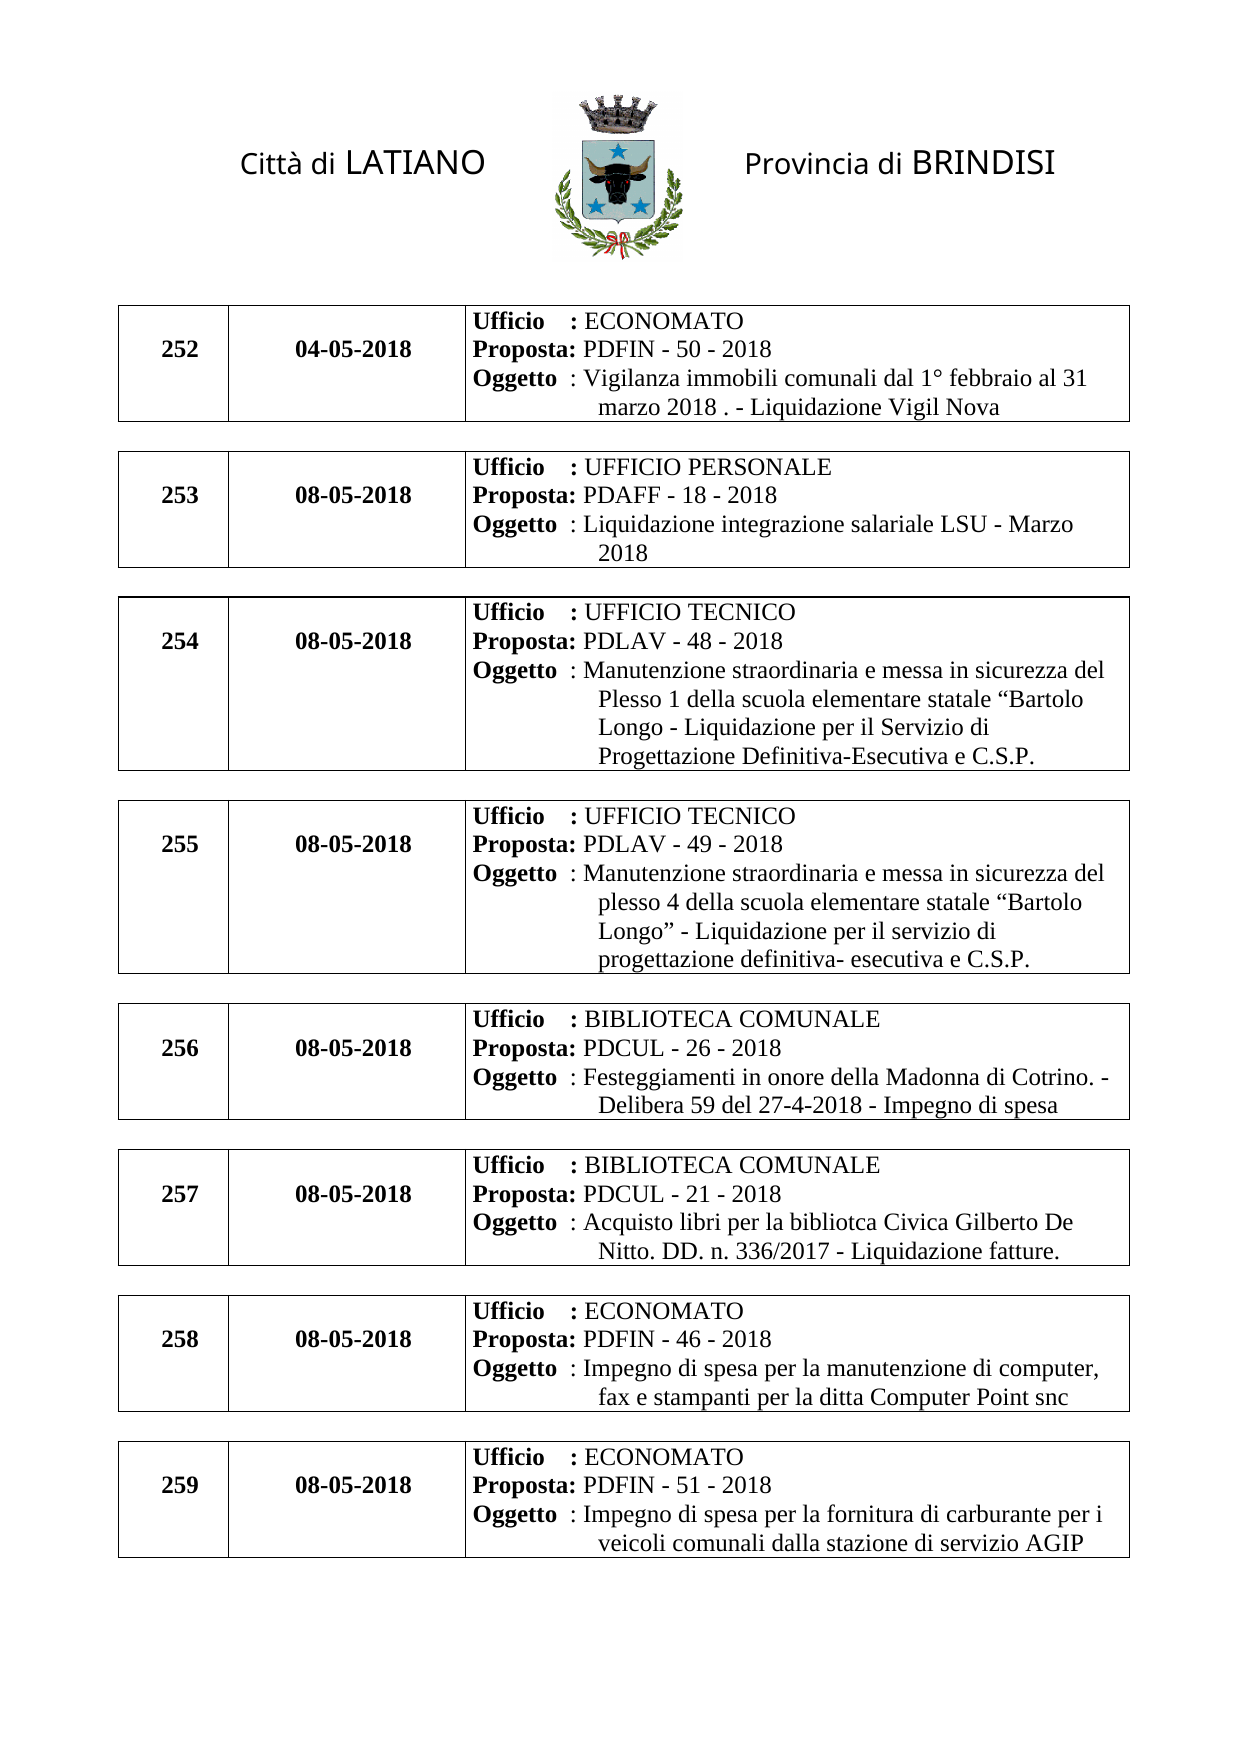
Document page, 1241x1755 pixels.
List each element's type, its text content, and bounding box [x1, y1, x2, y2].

table_header Ufficio : UFFICIO TECNICO Proposta: PDLAV - 48 - 2018 Oggetto : Manutenzione straordinaria e messa in sicurezza del Plesso 1 della scuola elementare statale “Bartolo Longo - Liquidazione per il Servizio di Progettazione Definitiva-Esecutiva e C.S.P. [466, 598, 1129, 770]
table_header 04-05-2018 [229, 306, 465, 421]
table_header Ufficio : ECONOMATO Proposta: PDFIN - 51 - 2018 Oggetto : Impegno di spesa per la fornitura di carburante per i veicoli comunali dalla stazione di servizio AGIP [466, 1442, 1129, 1557]
table_header 259 [119, 1442, 228, 1557]
table_header 08-05-2018 [229, 1296, 465, 1411]
table_header 253 [119, 452, 228, 567]
table_header 08-05-2018 [229, 801, 465, 973]
table_header Ufficio : BIBLIOTECA COMUNALE Proposta: PDCUL - 21 - 2018 Oggetto : Acquisto libri per la bibliotca Civica Gilberto De Nitto. DD. n. 336/2017 - Liquidazione fatture. [466, 1150, 1129, 1265]
table_header 258 [119, 1296, 228, 1411]
table_header 255 [119, 801, 228, 973]
table_header Ufficio : ECONOMATO Proposta: PDFIN - 46 - 2018 Oggetto : Impegno di spesa per la manutenzione di computer, fax e stampanti per la ditta Computer Point snc [466, 1296, 1129, 1411]
table_header Ufficio : UFFICIO TECNICO Proposta: PDLAV - 49 - 2018 Oggetto : Manutenzione straordinaria e messa in sicurezza del plesso 4 della scuola elementare statale “Bartolo Longo” - Liquidazione per il servizio di progettazione definitiva- esecutiva e C.S.P. [466, 801, 1129, 973]
table_header 08-05-2018 [229, 598, 465, 770]
table_header 08-05-2018 [229, 1150, 465, 1265]
table_header Ufficio : ECONOMATO Proposta: PDFIN - 50 - 2018 Oggetto : Vigilanza immobili comunali dal 1° febbraio al 31 marzo 2018 . - Liquidazione Vigil Nova [466, 306, 1129, 421]
table_header 257 [119, 1150, 228, 1265]
table_header Ufficio : BIBLIOTECA COMUNALE Proposta: PDCUL - 26 - 2018 Oggetto : Festeggiamenti in onore della Madonna di Cotrino. - Delibera 59 del 27-4-2018 - Impegno di spesa [466, 1004, 1129, 1119]
table_header 08-05-2018 [229, 452, 465, 567]
table_header 254 [119, 598, 228, 770]
table_header 08-05-2018 [229, 1442, 465, 1557]
table_header 08-05-2018 [229, 1004, 465, 1119]
table_header Ufficio : UFFICIO PERSONALE Proposta: PDAFF - 18 - 2018 Oggetto : Liquidazione integrazione salariale LSU - Marzo 2018 [466, 452, 1129, 567]
table_header 252 [119, 306, 228, 421]
table_header 256 [119, 1004, 228, 1119]
